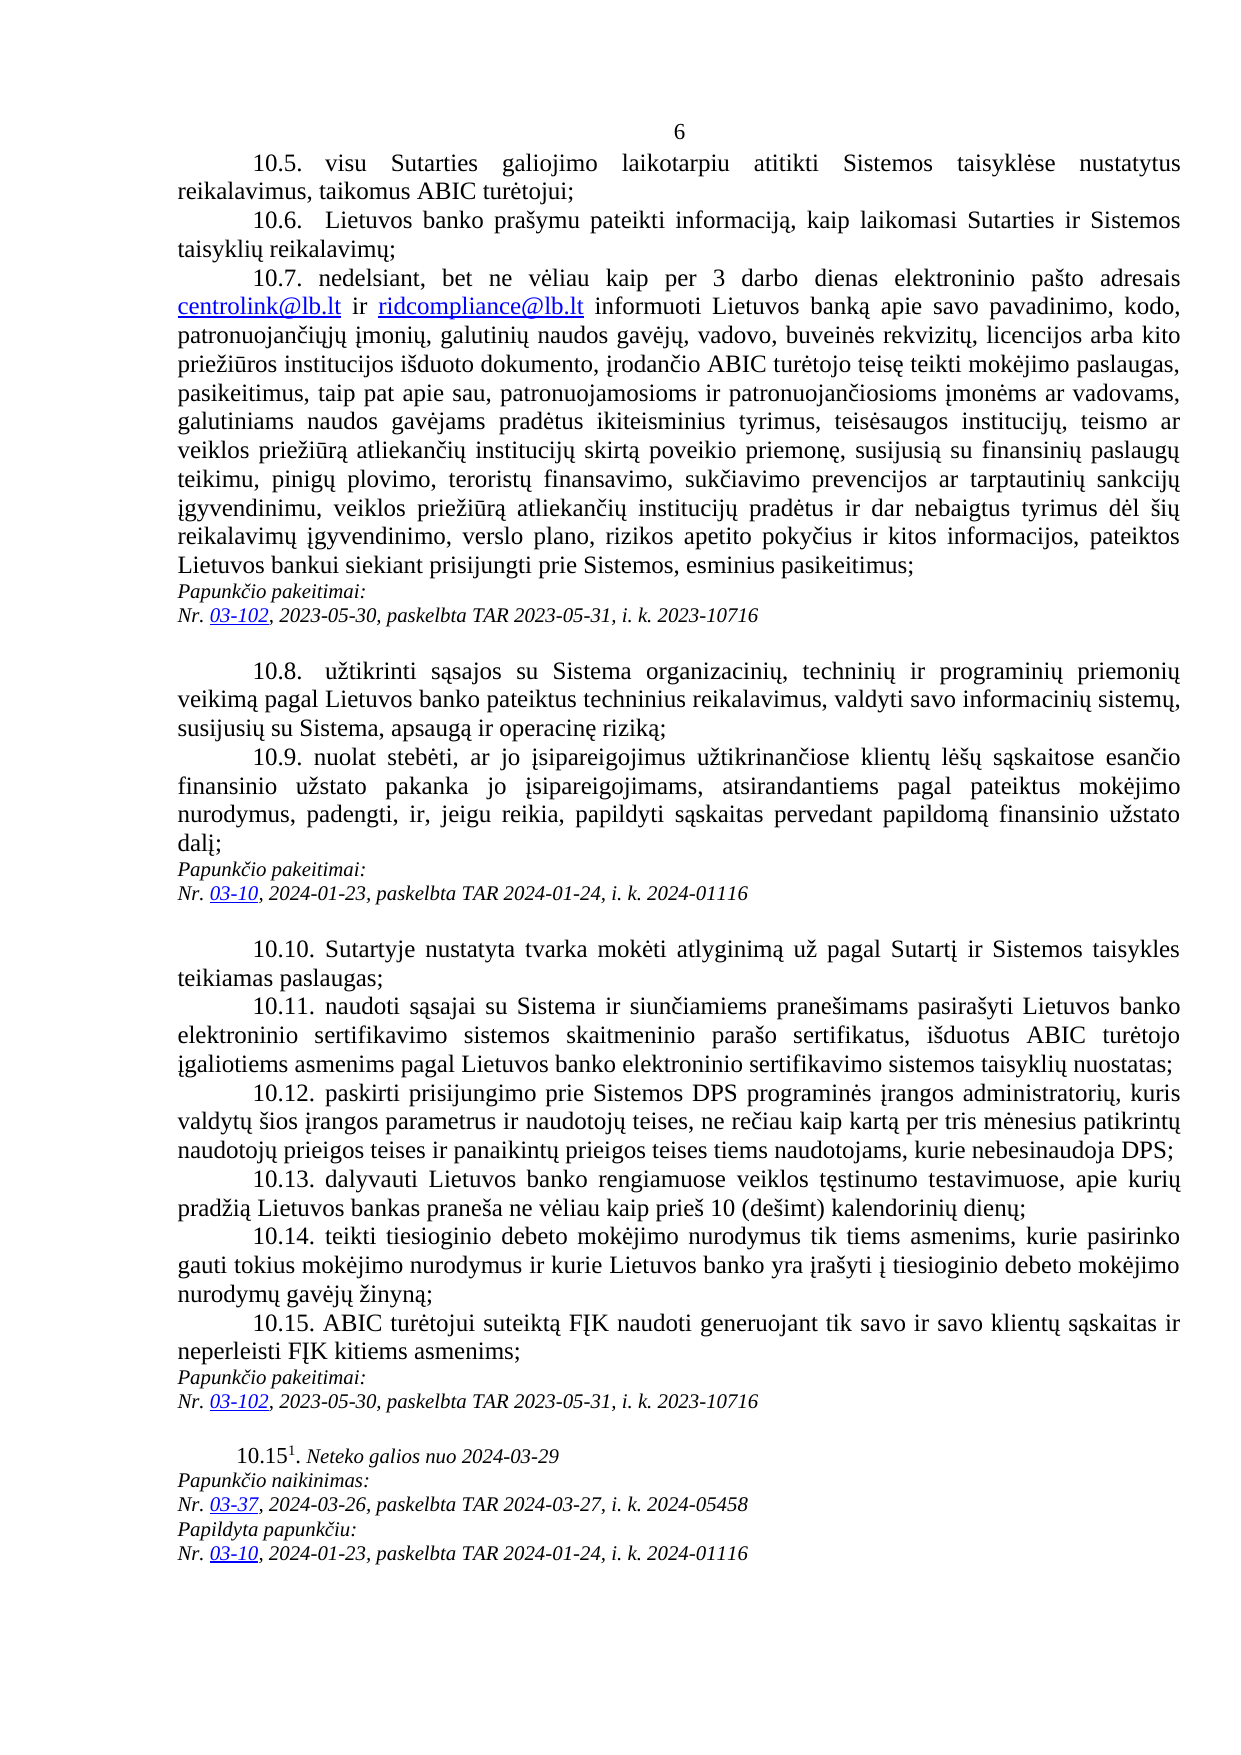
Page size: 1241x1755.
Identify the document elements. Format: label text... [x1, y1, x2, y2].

text 10.151. Neteko galios nuo 2024-03-29 [177, 1442, 1181, 1468]
text 10.12. paskirti prisijungimo prie Sistemos DPS programinės įrangos administratorių, kuris valdytų šios įrangos parametrus ir naudotojų teises, ne rečiau kaip kartą per tris mėnesius patikrintų naudotojų prieigos teises ir panaikintų prieigos teises tiems naudotojams, kurie nebesinaudoja DPS; [177, 1078, 1181, 1164]
text 10.11. naudoti sąsajai su Sistema ir siunčiamiems pranešimams pasirašyti Lietuvos banko elektroninio sertifikavimo sistemos skaitmeninio parašo sertifikatus, išduotus ABIC turėtojo įgaliotiems asmenims pagal Lietuvos banko elektroninio sertifikavimo sistemos taisyklių nuostatas; [177, 991, 1181, 1078]
text 10.10. Sutartyje nustatyta tvarka mokėti atlyginimą už pagal Sutartį ir Sistemos taisykles teikiamas paslaugas; [177, 934, 1181, 991]
text 10.7. nedelsiant, bet ne vėliau kaip per 3 darbo dienas elektroninio pašto adresais centrolink@lb.lt ir ridcompliance@lb.lt informuoti Lietuvos banką apie savo pavadinimo, kodo, patronuojančiųjų įmonių, galutinių naudos gavėjų, vadovo, buveinės rekvizitų, licencijos arba kito priežiūros institucijos išduoto dokumento, įrodančio ABIC turėtojo teisę teikti mokėjimo paslaugas, pasikeitimus, taip pat apie sau, patronuojamosioms ir patronuojančiosioms įmonėms ar vadovams, galutiniams naudos gavėjams pradėtus ikiteisminius tyrimus, teisėsaugos institucijų, teismo ar veiklos priežiūrą atliekančių institucijų skirtą poveikio priemonę, susijusią su finansinių paslaugų teikimu, pinigų plovimo, teroristų finansavimo, sukčiavimo prevencijos ar tarptautinių sankcijų įgyvendinimu, veiklos priežiūrą atliekančių institucijų pradėtus ir dar nebaigtus tyrimus dėl šių reikalavimų įgyvendinimo, verslo plano, rizikos apetito pokyčius ir kitos informacijos, pateiktos Lietuvos bankui siekiant prisijungti prie Sistemos, esminius pasikeitimus; [177, 263, 1181, 579]
text 10.8. užtikrinti sąsajos su Sistema organizacinių, techninių ir programinių priemonių veikimą pagal Lietuvos banko pateiktus techninius reikalavimus, valdyti savo informacinių sistemų, susijusių su Sistema, apsaugą ir operacinę riziką; [177, 656, 1181, 742]
text 10.9. nuolat stebėti, ar jo įsipareigojimus užtikrinančiose klientų lėšų sąskaitose esančio finansinio užstato pakanka jo įsipareigojimams, atsirandantiems pagal pateiktus mokėjimo nurodymus, padengti, ir, jeigu reikia, papildyti sąskaitas pervedant papildomą finansinio užstato dalį; [177, 742, 1181, 857]
text Nr. 03-10, 2024-01-23, paskelbta TAR 2024-01-24, i. k. 2024-01116 [177, 881, 1181, 905]
text Nr. 03-37, 2024-03-26, paskelbta TAR 2024-03-27, i. k. 2024-05458 [177, 1492, 1181, 1516]
text Papunkčio pakeitimai: [177, 579, 1181, 603]
text 10.6. Lietuvos banko prašymu pateikti informaciją, kaip laikomasi Sutarties ir Sistemos taisyklių reikalavimų; [177, 205, 1181, 263]
text Papunkčio pakeitimai: [177, 857, 1181, 881]
text 10.14. teikti tiesioginio debeto mokėjimo nurodymus tik tiems asmenims, kurie pasirinko gauti tokius mokėjimo nurodymus ir kurie Lietuvos banko yra įrašyti į tiesioginio debeto mokėjimo nurodymų gavėjų žinyną; [177, 1221, 1181, 1308]
text 10.15. ABIC turėtojui suteiktą FĮK naudoti generuojant tik savo ir savo klientų sąskaitas ir neperleisti FĮK kitiems asmenims; [177, 1308, 1181, 1365]
text Nr. 03-102, 2023-05-30, paskelbta TAR 2023-05-31, i. k. 2023-10716 [177, 1389, 1181, 1413]
text Papildyta papunkčiu: [177, 1516, 1181, 1541]
text 10.13. dalyvauti Lietuvos banko rengiamuose veiklos tęstinumo testavimuose, apie kurių pradžią Lietuvos bankas praneša ne vėliau kaip prieš 10 (dešimt) kalendorinių dienų; [177, 1164, 1181, 1221]
text Papunkčio pakeitimai: [177, 1365, 1181, 1389]
text Nr. 03-102, 2023-05-30, paskelbta TAR 2023-05-31, i. k. 2023-10716 [177, 603, 1181, 627]
text Nr. 03-10, 2024-01-23, paskelbta TAR 2024-01-24, i. k. 2024-01116 [177, 1541, 1181, 1564]
text Papunkčio naikinimas: [177, 1468, 1181, 1492]
text 10.5. visu Sutarties galiojimo laikotarpiu atitikti Sistemos taisyklėse nustatytus reikalavimus, taikomus ABIC turėtojui; [177, 148, 1181, 205]
